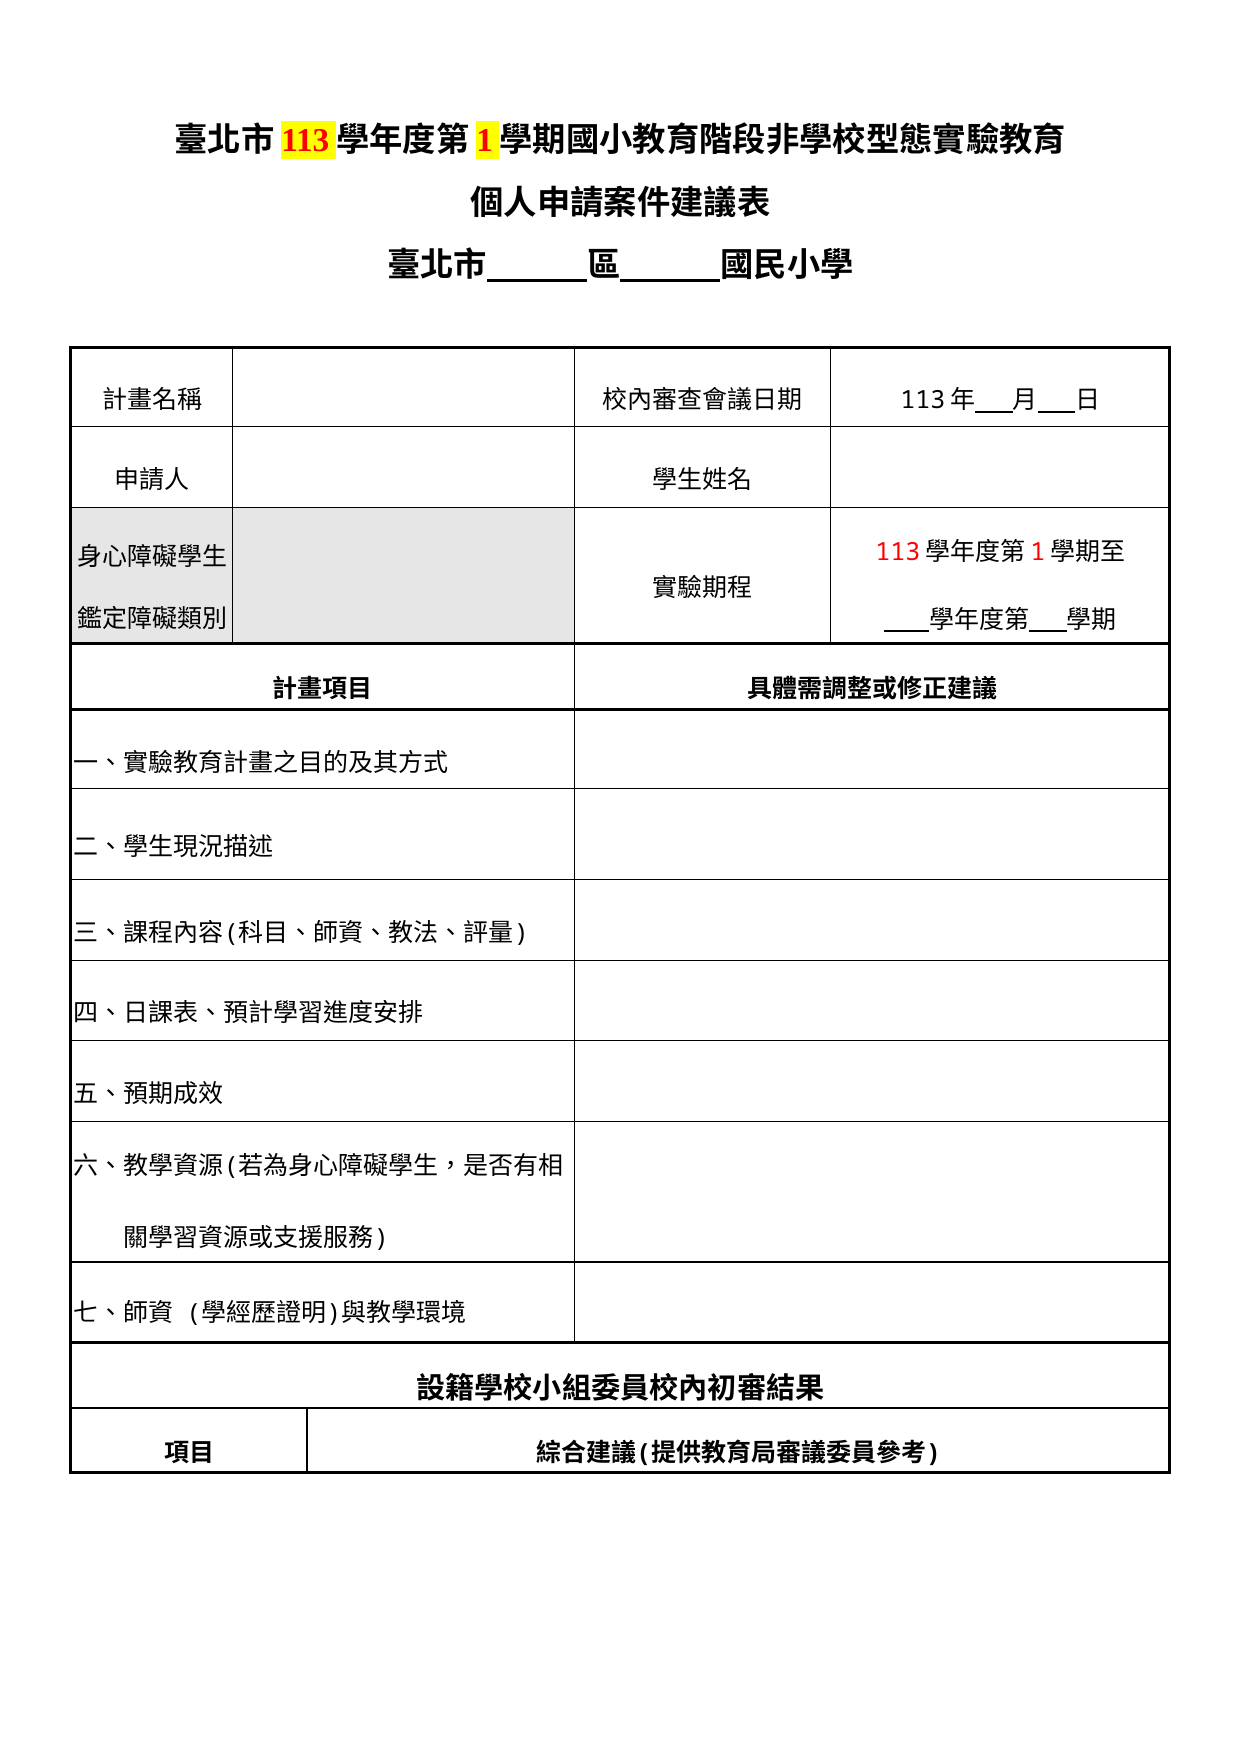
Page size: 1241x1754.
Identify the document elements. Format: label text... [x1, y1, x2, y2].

text 臺北市 區 國民小學 [75, 221, 1165, 283]
table_cell 申請人 [72, 427, 232, 507]
table_cell 具體需調整或修正建議 [575, 645, 1168, 708]
table_cell 七、師資 (學經歷證明)與教學環境 [72, 1263, 574, 1341]
table_cell [575, 789, 1168, 879]
table_cell 實驗期程 [575, 508, 830, 642]
table_cell 身心障礙學生鑑定障礙類別 [72, 508, 232, 642]
table_cell [831, 427, 1168, 507]
table_cell 綜合建議(提供教育局審議委員參考) [308, 1409, 1168, 1471]
table_cell 計畫項目 [72, 645, 574, 708]
table_header 校內審查會議日期 [575, 349, 830, 426]
table_cell [575, 880, 1168, 960]
table_cell 學生姓名 [575, 427, 830, 507]
table_header 計畫名稱 [72, 349, 232, 426]
table_cell 項目 [72, 1409, 306, 1471]
table_cell [233, 427, 574, 507]
table_cell [575, 1041, 1168, 1121]
text 臺北市113學年度第1學期國小教育階段非學校型態實驗教育 [75, 96, 1165, 158]
table_cell [233, 508, 574, 642]
text 個人申請案件建議表 [75, 158, 1165, 221]
table_header 113年 月 日 [831, 349, 1168, 426]
table_cell 四、日課表、預計學習進度安排 [72, 961, 574, 1040]
table_cell [575, 711, 1168, 788]
table_header [233, 349, 574, 426]
table_cell [575, 961, 1168, 1040]
table_cell [575, 1122, 1168, 1261]
table_cell 一、實驗教育計畫之目的及其方式 [72, 711, 574, 788]
table_cell [575, 1263, 1168, 1341]
table_cell 二、學生現況描述 [72, 789, 574, 879]
table_cell 設籍學校小組委員校內初審結果 [72, 1344, 1168, 1407]
table_cell 六、教學資源(若為身心障礙學生，是否有相關學習資源或支援服務) [72, 1122, 574, 1261]
table_cell 三、課程內容(科目、師資、教法、評量) [72, 880, 574, 960]
table_cell 113學年度第1學期至 學年度第 學期 [831, 508, 1168, 642]
table_cell 五、預期成效 [72, 1041, 574, 1121]
